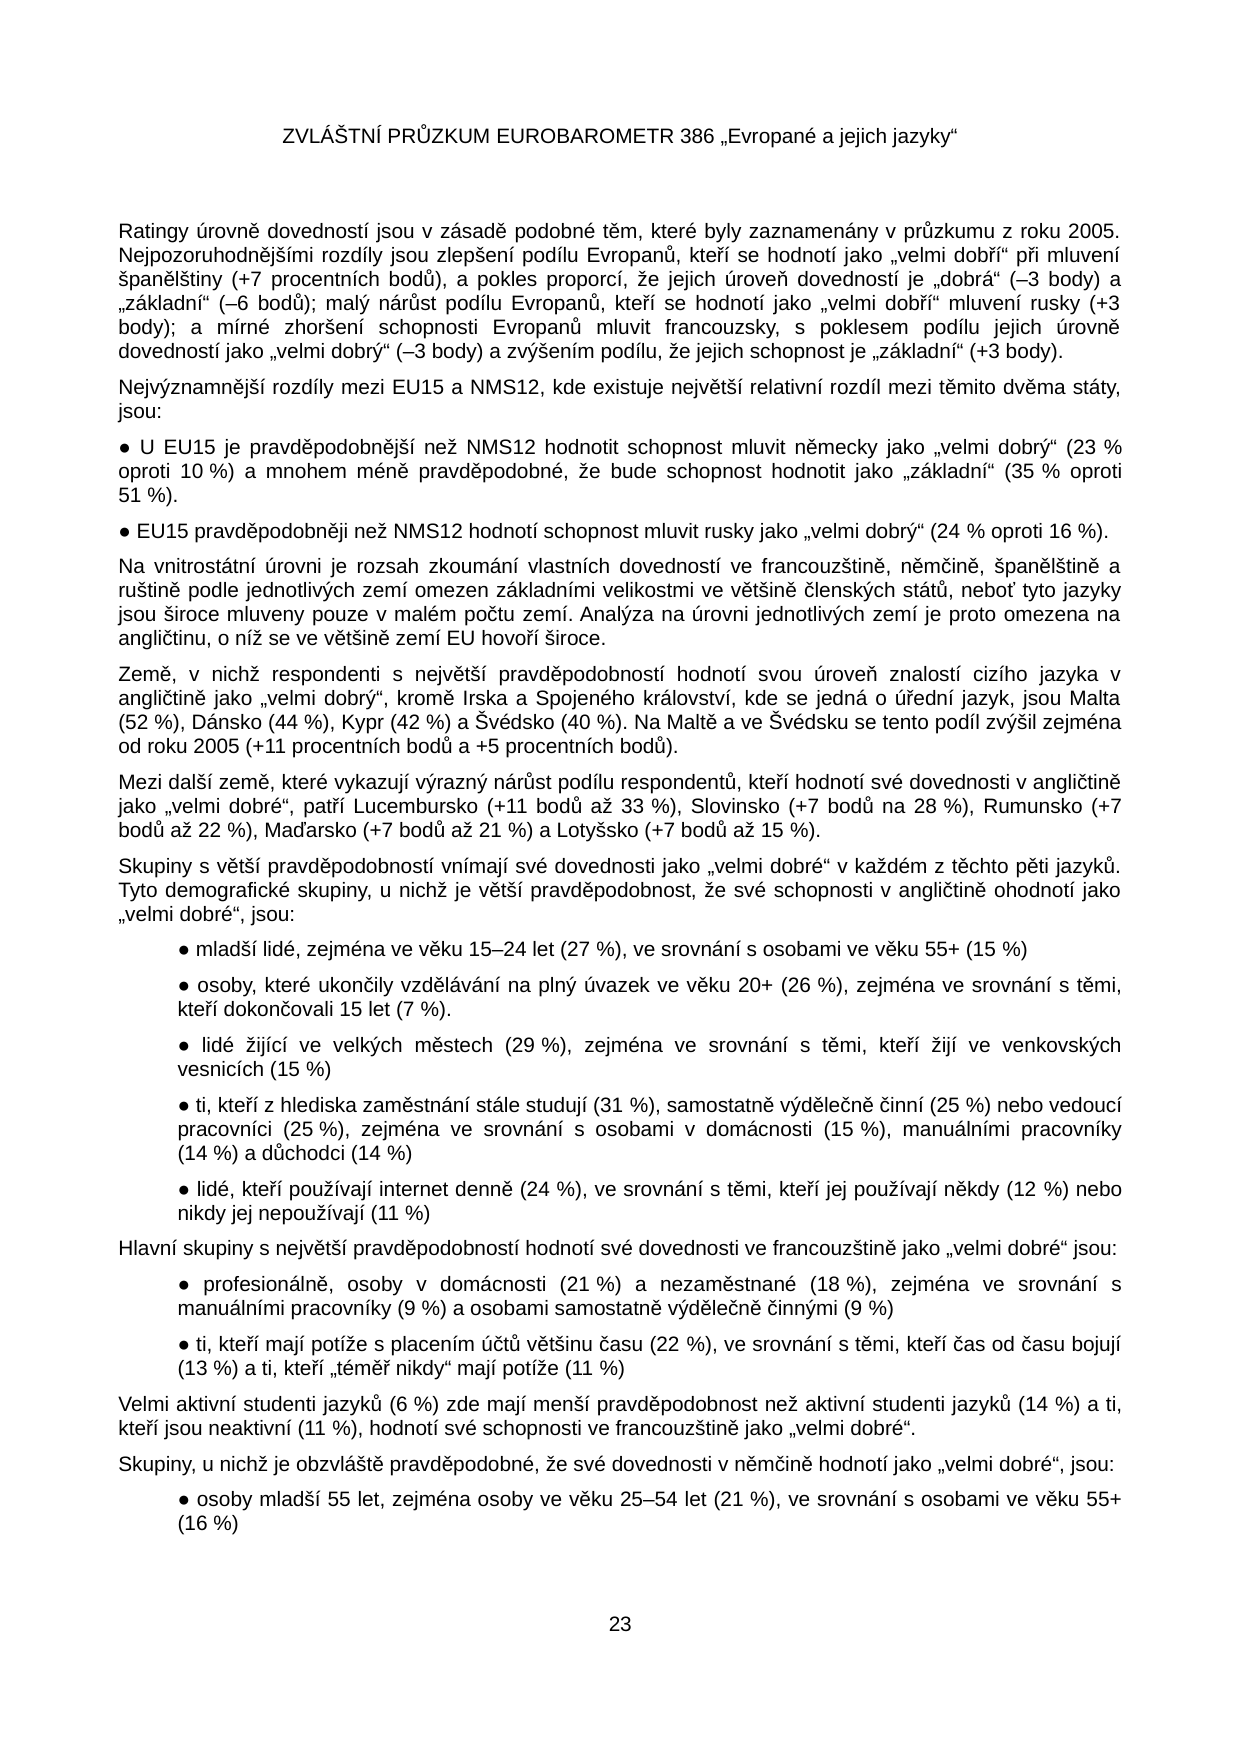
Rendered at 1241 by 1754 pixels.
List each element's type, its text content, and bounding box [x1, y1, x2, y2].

text Velmi aktivní studenti jazyků (6 %) zde mají menší pravděpodobnost než aktivní studenti jazyků (14 %) a ti, kteří jsou neaktivní (11 %), hodnotí své schopnosti ve francouzštině jako „velmi dobré“. [118, 1392, 1122, 1439]
text Země, v nichž respondenti s největší pravděpodobností hodnotí svou úroveň znalostí cizího jazyka v angličtině jako „velmi dobrý“, kromě Irska a Spojeného království, kde se jedná o úřední jazyk, jsou Malta (52 %), Dánsko (44 %), Kypr (42 %) a Švédsko (40 %). Na Maltě a ve Švédsku se tento podíl zvýšil zejména od roku 2005 (+11 procentních bodů a +5 procentních bodů). [118, 662, 1122, 758]
text Nejvýznamnější rozdíly mezi EU15 a NMS12, kde existuje největší relativní rozdíl mezi těmito dvěma státy, jsou: [118, 375, 1122, 423]
text Ratingy úrovně dovedností jsou v zásadě podobné těm, které byly zaznamenány v průzkumu z roku 2005. Nejpozoruhodnějšími rozdíly jsou zlepšení podílu Evropanů, kteří se hodnotí jako „velmi dobří“ při mluvení španělštiny (+7 procentních bodů), a pokles proporcí, že jejich úroveň dovedností je „dobrá“ (–3 body) a „základní“ (–6 bodů); malý nárůst podílu Evropanů, kteří se hodnotí jako „velmi dobří“ mluvení rusky (+3 body); a mírné zhoršení schopnosti Evropanů mluvit francouzsky, s poklesem podílu jejich úrovně dovedností jako „velmi dobrý“ (–3 body) a zvýšením podílu, že jejich schopnost je „základní“ (+3 body). [118, 219, 1122, 363]
text ● EU15 pravděpodobněji než NMS12 hodnotí schopnost mluvit rusky jako „velmi dobrý“ (24 % oproti 16 %). [118, 518, 1122, 542]
text ● mladší lidé, zejména ve věku 15–24 let (27 %), ve srovnání s osobami ve věku 55+ (15 %) [177, 937, 1122, 961]
text ● lidé žijící ve velkých městech (29 %), zejména ve srovnání s těmi, kteří žijí ve venkovských vesnicích (15 %) [177, 1033, 1122, 1081]
text ● ti, kteří mají potíže s placením účtů většinu času (22 %), ve srovnání s těmi, kteří čas od času bojují (13 %) a ti, kteří „téměř nikdy“ mají potíže (11 %) [177, 1332, 1122, 1380]
text ● ti, kteří z hlediska zaměstnání stále studují (31 %), samostatně výdělečně činní (25 %) nebo vedoucí pracovníci (25 %), zejména ve srovnání s osobami v domácnosti (15 %), manuálními pracovníky (14 %) a důchodci (14 %) [177, 1093, 1122, 1164]
text ● profesionálně, osoby v domácnosti (21 %) a nezaměstnané (18 %), zejména ve srovnání s manuálními pracovníky (9 %) a osobami samostatně výdělečně činnými (9 %) [177, 1272, 1122, 1320]
text ● osoby mladší 55 let, zejména osoby ve věku 25–54 let (21 %), ve srovnání s osobami ve věku 55+ (16 %) [177, 1487, 1122, 1535]
text Skupiny, u nichž je obzvláště pravděpodobné, že své dovednosti v němčině hodnotí jako „velmi dobré“, jsou: [118, 1451, 1122, 1475]
text Skupiny s větší pravděpodobností vnímají své dovednosti jako „velmi dobré“ v každém z těchto pěti jazyků. Tyto demografické skupiny, u nichž je větší pravděpodobnost, že své schopnosti v angličtině ohodnotí jako „velmi dobré“, jsou: [118, 853, 1122, 925]
text ● osoby, které ukončily vzdělávání na plný úvazek ve věku 20+ (26 %), zejména ve srovnání s těmi, kteří dokončovali 15 let (7 %). [177, 973, 1122, 1021]
text Na vnitrostátní úrovni je rozsah zkoumání vlastních dovedností ve francouzštině, němčině, španělštině a ruštině podle jednotlivých zemí omezen základními velikostmi ve většině členských států, neboť tyto jazyky jsou široce mluveny pouze v malém počtu zemí. Analýza na úrovni jednotlivých zemí je proto omezena na angličtinu, o níž se ve většině zemí EU hovoří široce. [118, 554, 1122, 650]
text Hlavní skupiny s největší pravděpodobností hodnotí své dovednosti ve francouzštině jako „velmi dobré“ jsou: [118, 1236, 1122, 1260]
text ● lidé, kteří používají internet denně (24 %), ve srovnání s těmi, kteří jej používají někdy (12 %) nebo nikdy jej nepoužívají (11 %) [177, 1176, 1122, 1224]
text ● U EU15 je pravděpodobnější než NMS12 hodnotit schopnost mluvit německy jako „velmi dobrý“ (23 % oproti 10 %) a mnohem méně pravděpodobné, že bude schopnost hodnotit jako „základní“ (35 % oproti 51 %). [118, 435, 1122, 507]
text Mezi další země, které vykazují výrazný nárůst podílu respondentů, kteří hodnotí své dovednosti v angličtině jako „velmi dobré“, patří Lucembursko (+11 bodů až 33 %), Slovinsko (+7 bodů na 28 %), Rumunsko (+7 bodů až 22 %), Maďarsko (+7 bodů až 21 %) a Lotyšsko (+7 bodů až 15 %). [118, 770, 1122, 842]
